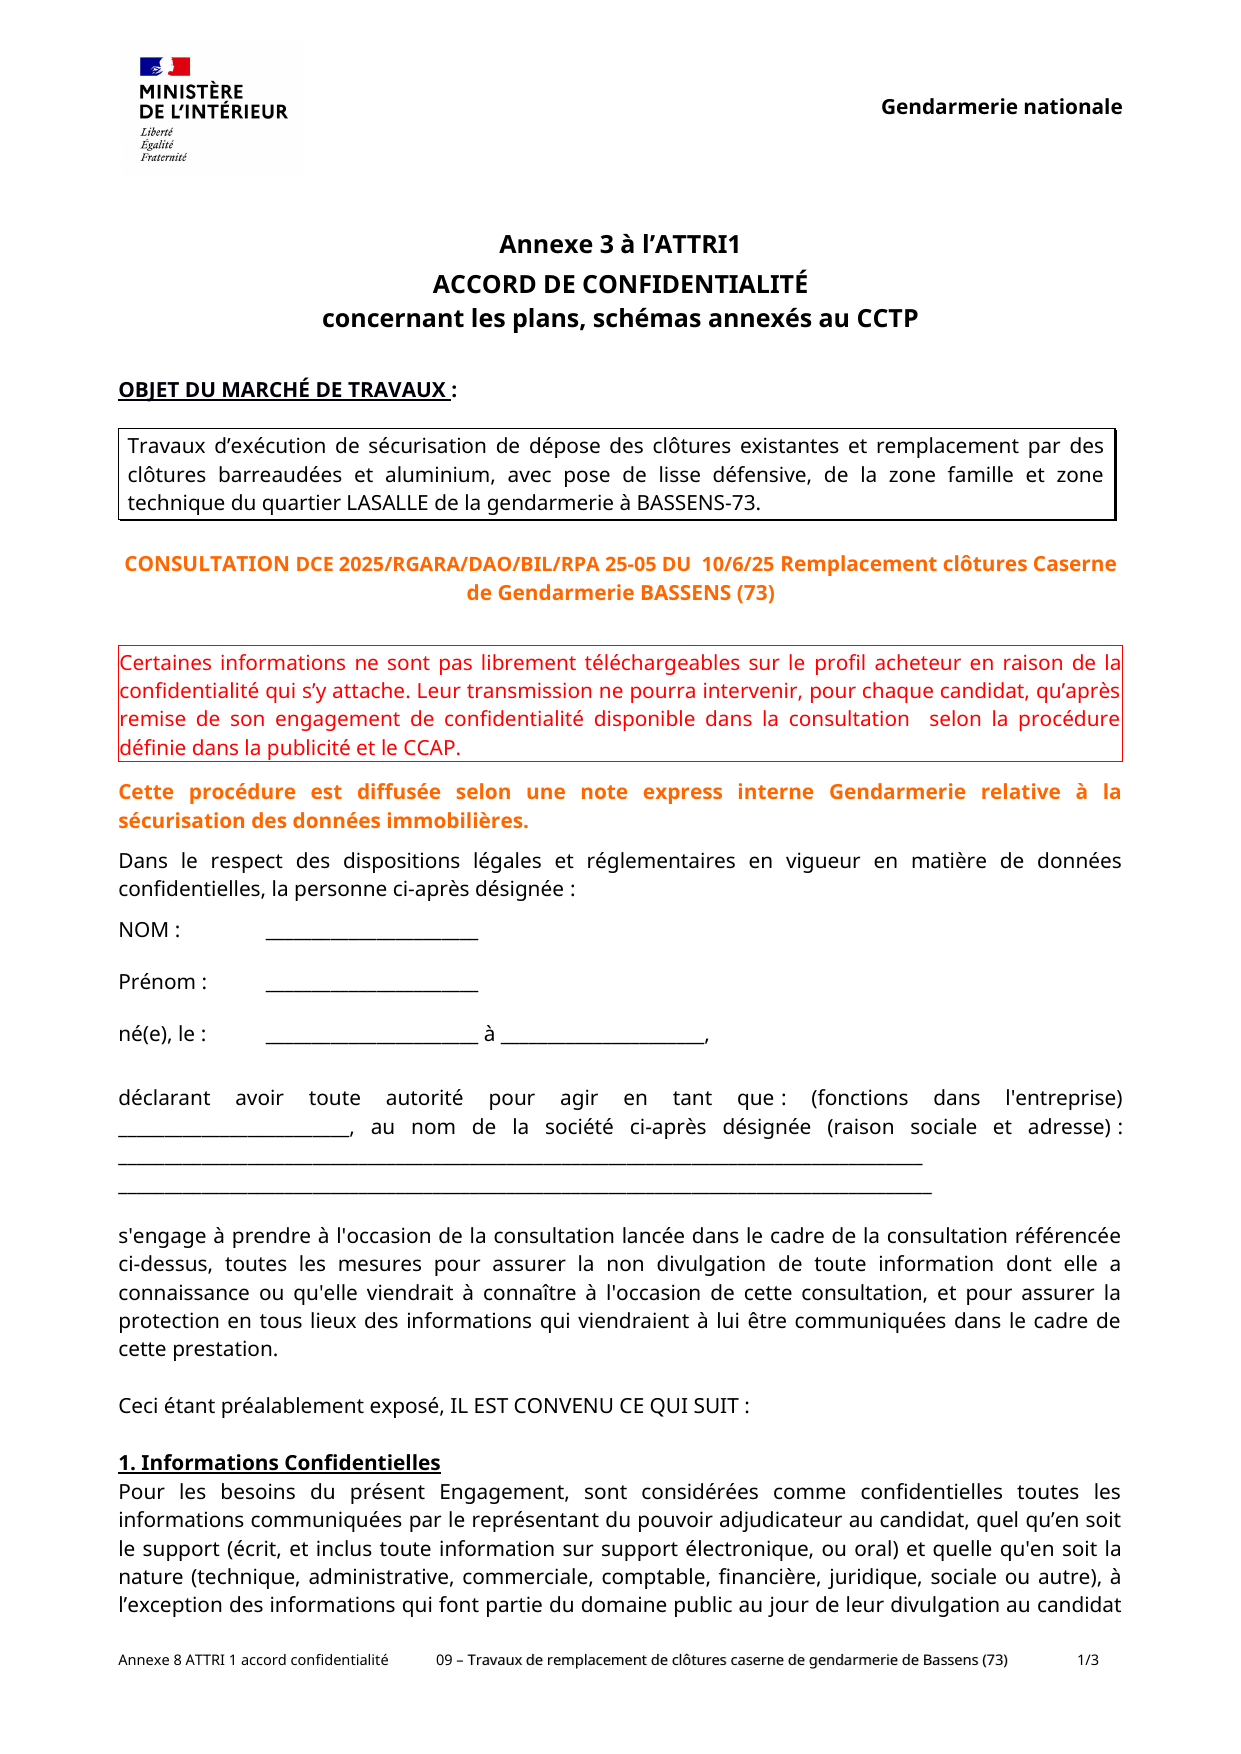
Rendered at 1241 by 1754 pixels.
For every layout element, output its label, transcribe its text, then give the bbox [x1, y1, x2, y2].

text né(e), le : _______________________ à ______________________, [118, 1016, 1123, 1048]
text Travaux d’exécution de sécurisation de dépose des clôtures existantes et remplacement par des clôtures barreaudées et aluminium, avec pose de lisse défensive, de la zone famille et zone technique du quartier LASALLE de la gendarmerie à BASSENS-73. [119, 429, 1114, 519]
text concernant les plans, schémas annexés au CCTP [118, 301, 1123, 335]
text ACCORD DE CONFIDENTIALITÉ [118, 264, 1123, 301]
text OBJET DU MARCHÉ DE TRAVAUX : [118, 375, 1105, 404]
text Cette procédure est diffusée selon une note express interne Gendarmerie relative à la sécurisation des données immobilières. [118, 775, 1123, 834]
text Annexe 3 à l’ATTRI1 [118, 225, 1123, 261]
picture [122, 39, 306, 179]
text déclarant avoir toute autorité pour agir en tant que : (fonctions dans l'entreprise) _________________________, au nom de la société ci-après désignée (raison sociale et adresse) : _______________________________________________________________________________________ ________________________________________________________________________________________ [118, 1080, 1123, 1197]
text Dans le respect des dispositions légales et réglementaires en vigueur en matière de données confidentielles, la personne ci-après désignée : [118, 843, 1123, 903]
text Ceci étant préalablement exposé, IL EST CONVENU CE QUI SUIT : [118, 1391, 1123, 1420]
text CONSULTATION DCE 2025/RGARA/DAO/BIL/RPA 25-05 DU 10/6/25 Remplacement clôtures Caserne de Gendarmerie BASSENS (73) [118, 548, 1123, 606]
text NOM : _______________________ [118, 912, 1123, 943]
text Pour les besoins du présent Engagement, sont considérées comme confidentielles toutes les informations communiquées par le représentant du pouvoir adjudicateur au candidat, quel qu’en soit le support (écrit, et inclus toute information sur support électronique, ou oral) et quelle qu'en soit la nature (technique, administrative, commerciale, comptable, financière, juridique, sociale ou autre), à l’exception des informations qui font partie du domaine public au jour de leur divulgation au candidat [118, 1477, 1123, 1619]
text Gendarmerie nationale [306, 92, 1123, 121]
text 1. Informations Confidentielles [118, 1448, 1123, 1477]
text Certaines informations ne sont pas librement téléchargeables sur le profil acheteur en raison de la confidentialité qui s’y attache. Leur transmission ne pourra intervenir, pour chaque candidat, qu’après remise de son engagement de confidentialité disponible dans la consultation selon la procédure définie dans la publicité et le CCAP. [119, 646, 1122, 761]
text Prénom : _______________________ [118, 964, 1123, 996]
text s'engage à prendre à l'occasion de la consultation lancée dans le cadre de la consultation référencée ci-dessus, toutes les mesures pour assurer la non divulgation de toute information dont elle a connaissance ou qu'elle viendrait à connaître à l'occasion de cette consultation, et pour assurer la protection en tous lieux des informations qui viendraient à lui être communiquées dans le cadre de cette prestation. [118, 1218, 1123, 1363]
